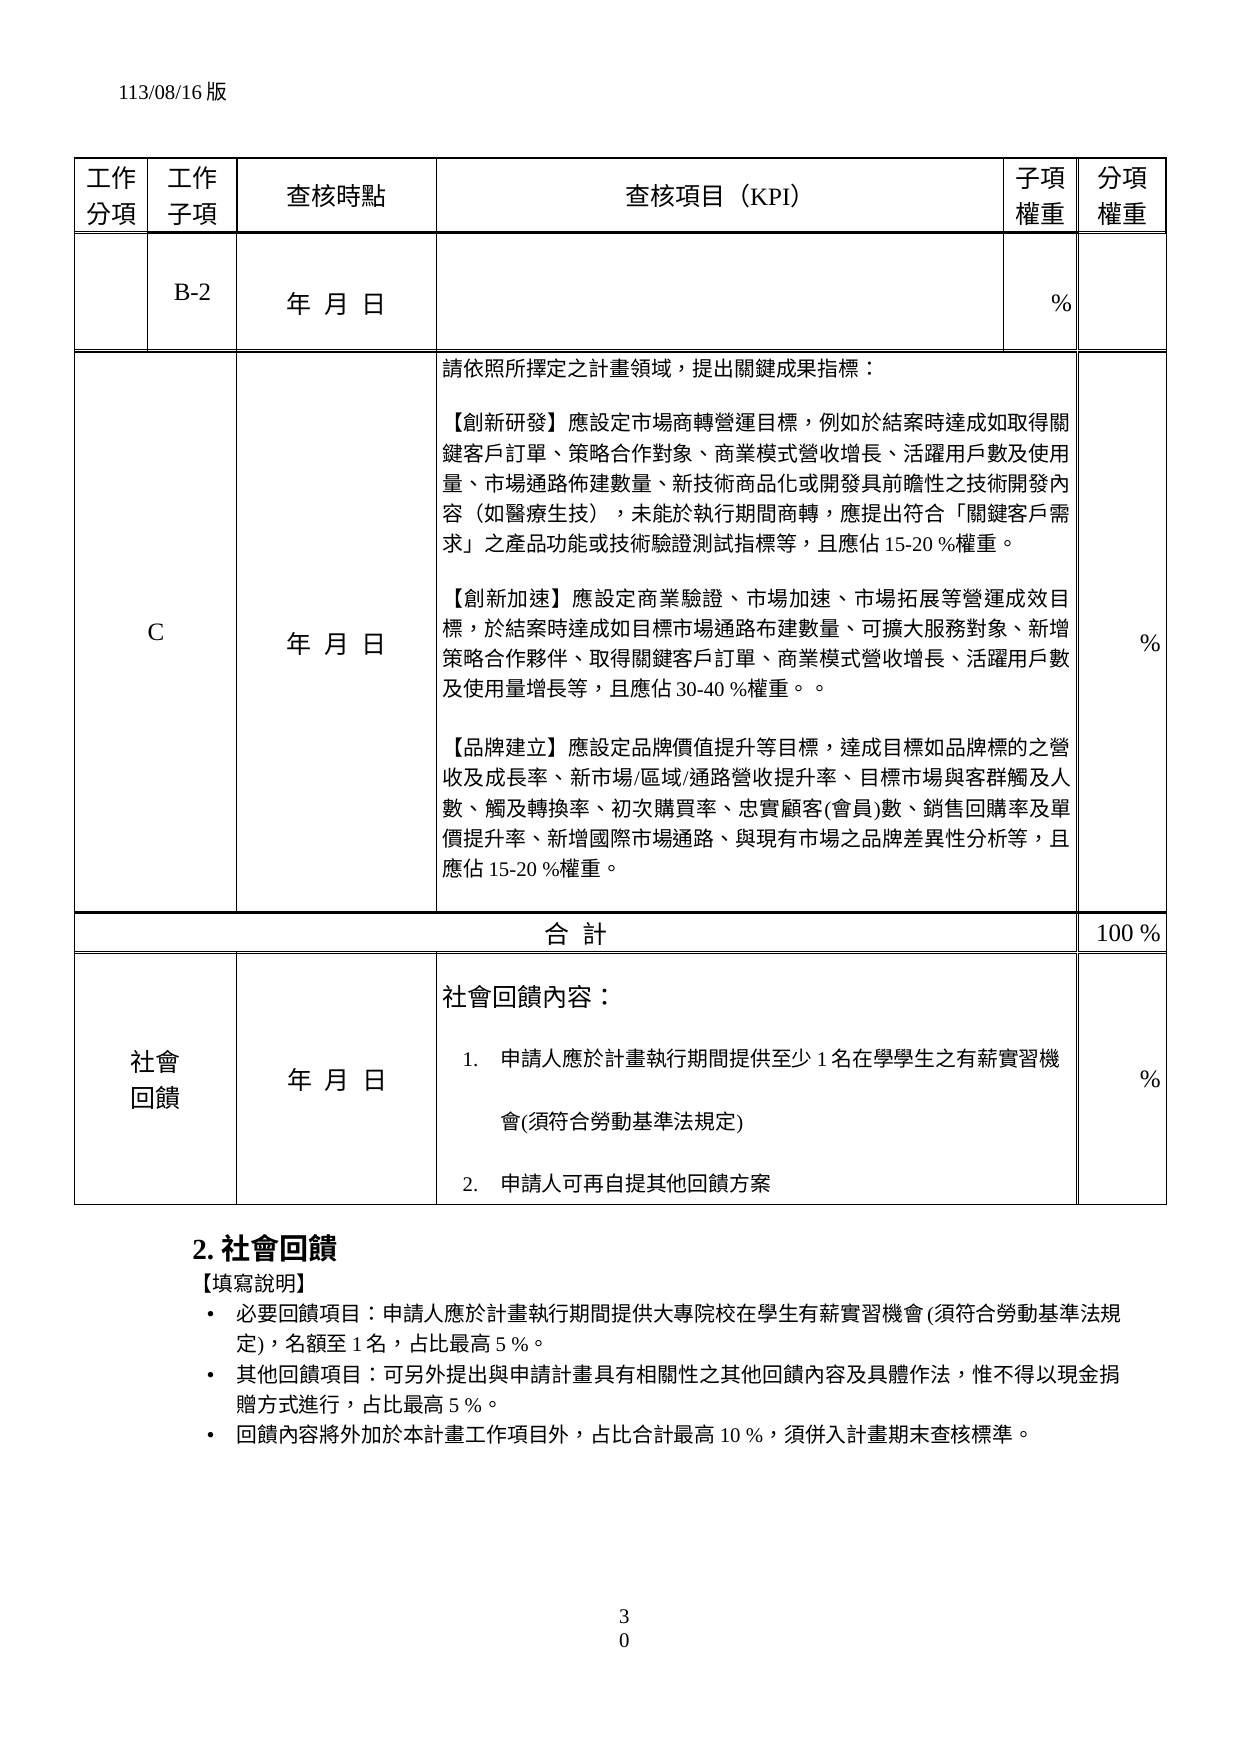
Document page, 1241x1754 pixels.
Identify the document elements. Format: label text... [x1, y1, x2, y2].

table_cell [75, 234, 147, 349]
table_cell [437, 234, 1003, 349]
table_header 子項 權重 [1004, 159, 1076, 231]
table_cell C [75, 353, 236, 911]
table_cell 請依照所擇定之計畫領域，提出關鍵成果指標： 【創新研發】應設定市場商轉營運目標，例如於結案時達成如取得關鍵客戶訂單、策略合作對象、商業模式營收增長、活躍用戶數及使用量、市場通路佈建數量、新技術商品化或開發具前瞻性之技術開發內容（如醫療生技），未能於執行期間商轉，應提出符合「關鍵客戶需求」之產品功能或技術驗證測試指標等，且應佔15-20 %權重。 【創新加速】應設定商業驗證、市場加速、市場拓展等營運成效目標，於結案時達成如目標市場通路布建數量、可擴大服務對象、新增策略合作夥伴、取得關鍵客戶訂單、商業模式營收增長、活躍用戶數及使用量增長等，且應佔30-40 %權重。。 【品牌建立】應設定品牌價值提升等目標，達成目標如品牌標的之營收及成長率、新市場/區域/通路營收提升率、目標市場與客群觸及人數、觸及轉換率、初次購買率、忠實顧客(會員)數、銷售回購率及單價提升率、新增國際市場通路、與現有市場之品牌差異性分析等，且應佔15-20 %權重。 [437, 353, 1076, 911]
table_cell % [1079, 353, 1166, 911]
table_cell % [1004, 234, 1076, 349]
table_cell 年 月 日 [237, 234, 436, 349]
table_header 工作 子項 [148, 159, 236, 231]
text 【填寫說明】 [186, 1267, 1122, 1297]
table_header 分項 權重 [1079, 159, 1165, 231]
table_cell 社會回饋內容： 申請人應於計畫執行期間提供至少1名在學學生之有薪實習機會(須符合勞動基準法規定) 申請人可再自提其他回饋方案 [437, 954, 1076, 1204]
table_header 查核項目（KPI） [437, 159, 1003, 231]
table_cell 社會 回饋 [75, 954, 236, 1204]
table_cell 年 月 日 [237, 954, 436, 1204]
list 回饋內容將外加於本計畫工作項目外，占比合計最高10 %，須併入計畫期末查核標準。 [207, 1418, 1122, 1448]
table_header 工作 分項 [75, 159, 147, 231]
table_cell % [1079, 954, 1166, 1204]
table_cell [1079, 234, 1166, 349]
table_header 查核時點 [238, 159, 436, 231]
text 2. 社會回饋 [118, 1205, 1122, 1267]
table_cell 合 計 [75, 914, 1076, 951]
list 其他回饋項目：可另外提出與申請計畫具有相關性之其他回饋內容及具體作法，惟不得以現金捐贈方式進行，占比最高5 %。 [207, 1358, 1122, 1418]
table_cell 年 月 日 [237, 353, 436, 911]
list 必要回饋項目：申請人應於計畫執行期間提供大專院校在學生有薪實習機會(須符合勞動基準法規定)，名額至1名，占比最高5 %。 [207, 1297, 1122, 1358]
table_cell 100 % [1079, 914, 1166, 951]
table_cell B-2 [148, 234, 236, 349]
